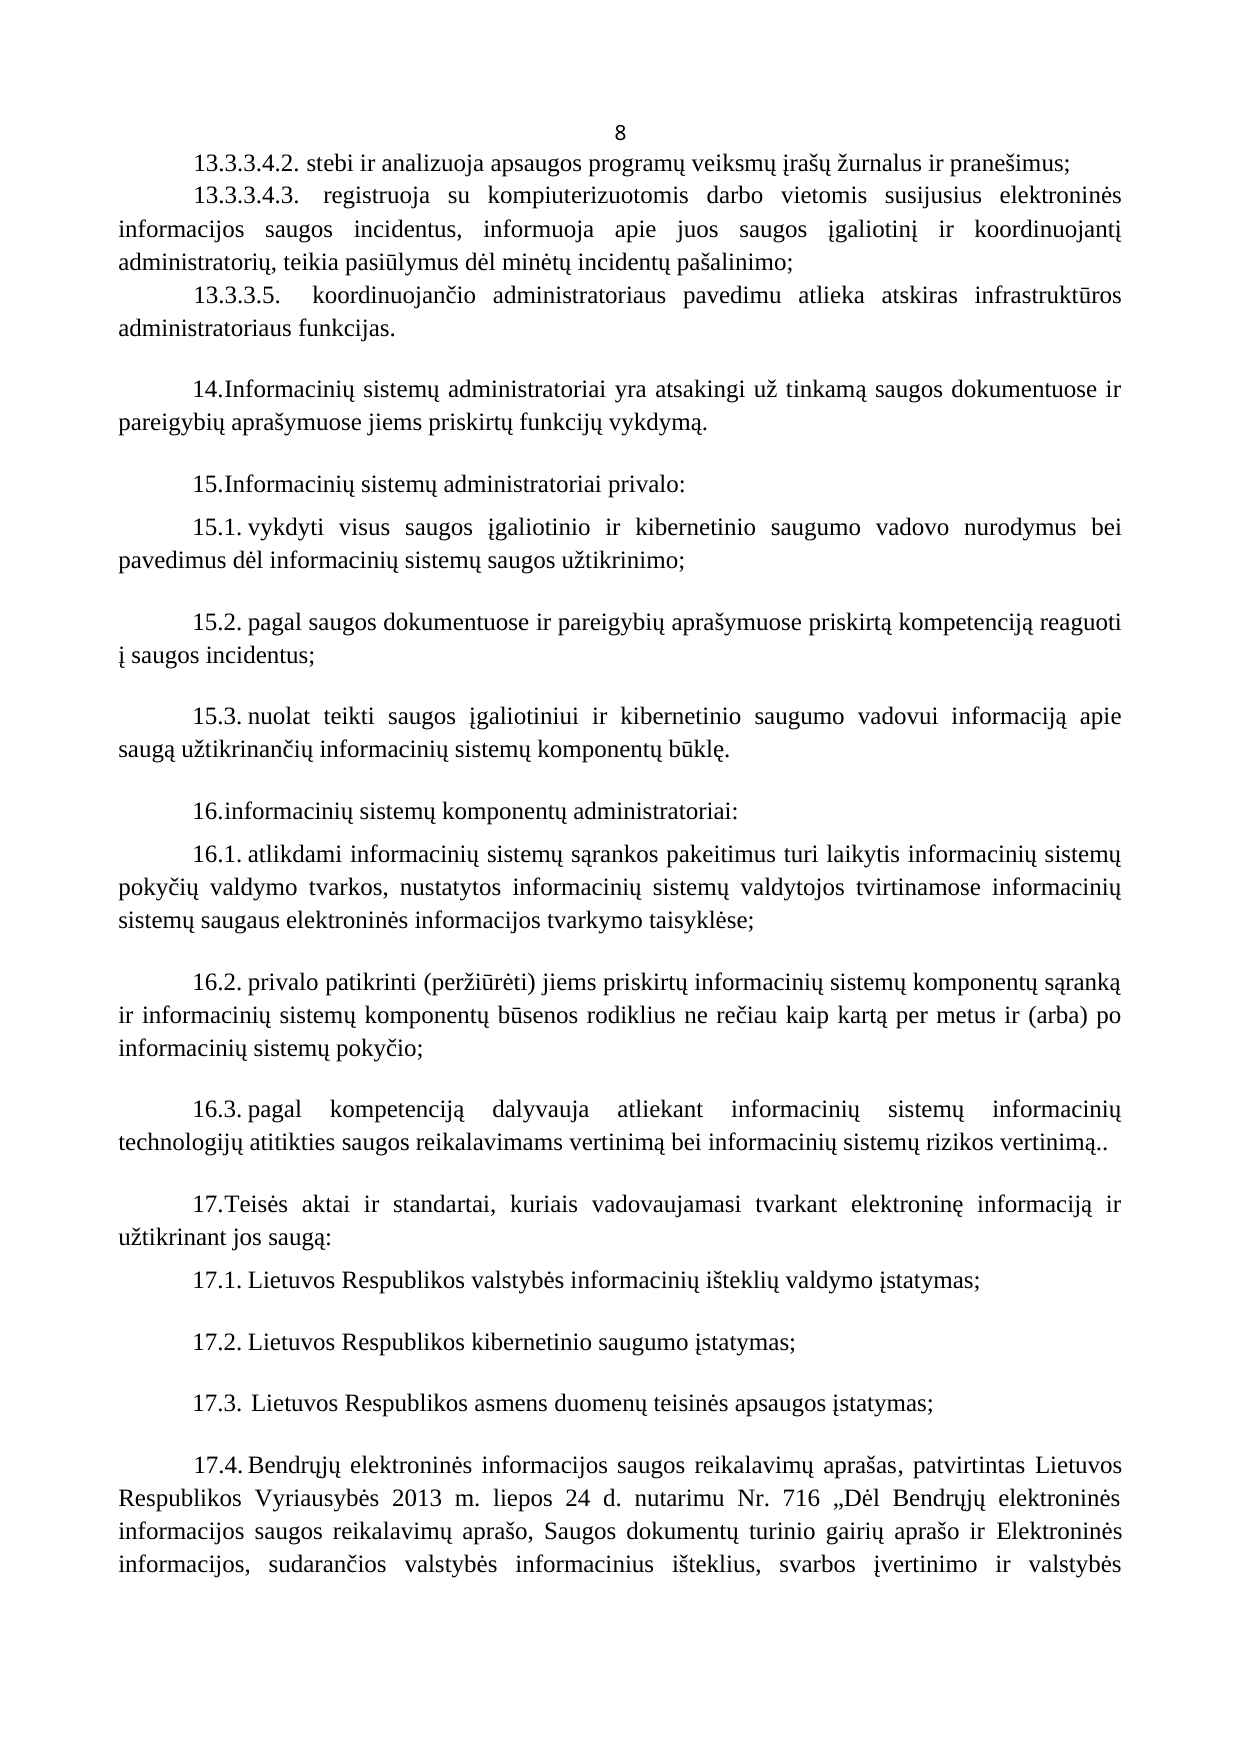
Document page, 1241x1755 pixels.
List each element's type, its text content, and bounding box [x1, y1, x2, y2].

text 17.3. Lietuvos Respublikos asmens duomenų teisinės apsaugos įstatymas; [192, 1388, 1122, 1417]
text 13.3.3.5. koordinuojančio administratoriaus pavedimu atlieka atskiras infrastruktūros administratoriaus funkcijas. [118, 280, 1122, 341]
text 16.1. atlikdami informacinių sistemų sąrankos pakeitimus turi laikytis informacinių sistemų pokyčių valdymo tvarkos, nustatytos informacinių sistemų valdytojos tvirtinamose informacinių sistemų saugaus elektroninės informacijos tvarkymo taisyklėse; [118, 839, 1122, 934]
text 17.2. Lietuvos Respublikos kibernetinio saugumo įstatymas; [118, 1327, 1122, 1355]
text 14. Informacinių sistemų administratoriai yra atsakingi už tinkamą saugos dokumentuose ir pareigybių aprašymuose jiems priskirtų funkcijų vykdymą. [118, 374, 1122, 436]
text 17.4. Bendrųjų elektroninės informacijos saugos reikalavimų aprašas, patvirtintas Lietuvos Respublikos Vyriausybės 2013 m. liepos 24 d. nutarimu Nr. 716 „Dėl Bendrųjų elektroninės informacijos saugos reikalavimų aprašo, Saugos dokumentų turinio gairių aprašo ir Elektroninės informacijos, sudarančios valstybės informacinius išteklius, svarbos įvertinimo ir valstybės [118, 1450, 1122, 1578]
text 16.2. privalo patikrinti (peržiūrėti) jiems priskirtų informacinių sistemų komponentų sąranką ir informacinių sistemų komponentų būsenos rodiklius ne rečiau kaip kartą per metus ir (arba) po informacinių sistemų pokyčio; [118, 967, 1122, 1061]
text 15. Informacinių sistemų administratoriai privalo: [118, 469, 1122, 498]
text 15.3. nuolat teikti saugos įgaliotiniui ir kibernetinio saugumo vadovui informaciją apie saugą užtikrinančių informacinių sistemų komponentų būklę. [118, 701, 1122, 763]
text 15.1. vykdyti visus saugos įgaliotinio ir kibernetinio saugumo vadovo nurodymus bei pavedimus dėl informacinių sistemų saugos užtikrinimo; [118, 512, 1122, 574]
text 16. informacinių sistemų komponentų administratoriai: [118, 796, 1122, 825]
text 15.2. pagal saugos dokumentuose ir pareigybių aprašymuose priskirtą kompetenciją reaguoti į saugos incidentus; [118, 607, 1122, 668]
text 17. Teisės aktai ir standartai, kuriais vadovaujamasi tvarkant elektroninę informaciją ir užtikrinant jos saugą: [118, 1189, 1122, 1251]
text 16.3. pagal kompetenciją dalyvauja atliekant informacinių sistemų informacinių technologijų atitikties saugos reikalavimams vertinimą bei informacinių sistemų rizikos vertinimą.. [118, 1094, 1122, 1156]
text 17.1. Lietuvos Respublikos valstybės informacinių išteklių valdymo įstatymas; [118, 1265, 1122, 1294]
text 13.3.3.4.3. registruoja su kompiuterizuotomis darbo vietomis susijusius elektroninės informacijos saugos incidentus, informuoja apie juos saugos įgaliotinį ir koordinuojantį administratorių, teikia pasiūlymus dėl minėtų incidentų pašalinimo; [118, 181, 1122, 275]
text 13.3.3.4.2. stebi ir analizuoja apsaugos programų veiksmų įrašų žurnalus ir pranešimus; [118, 148, 1122, 176]
